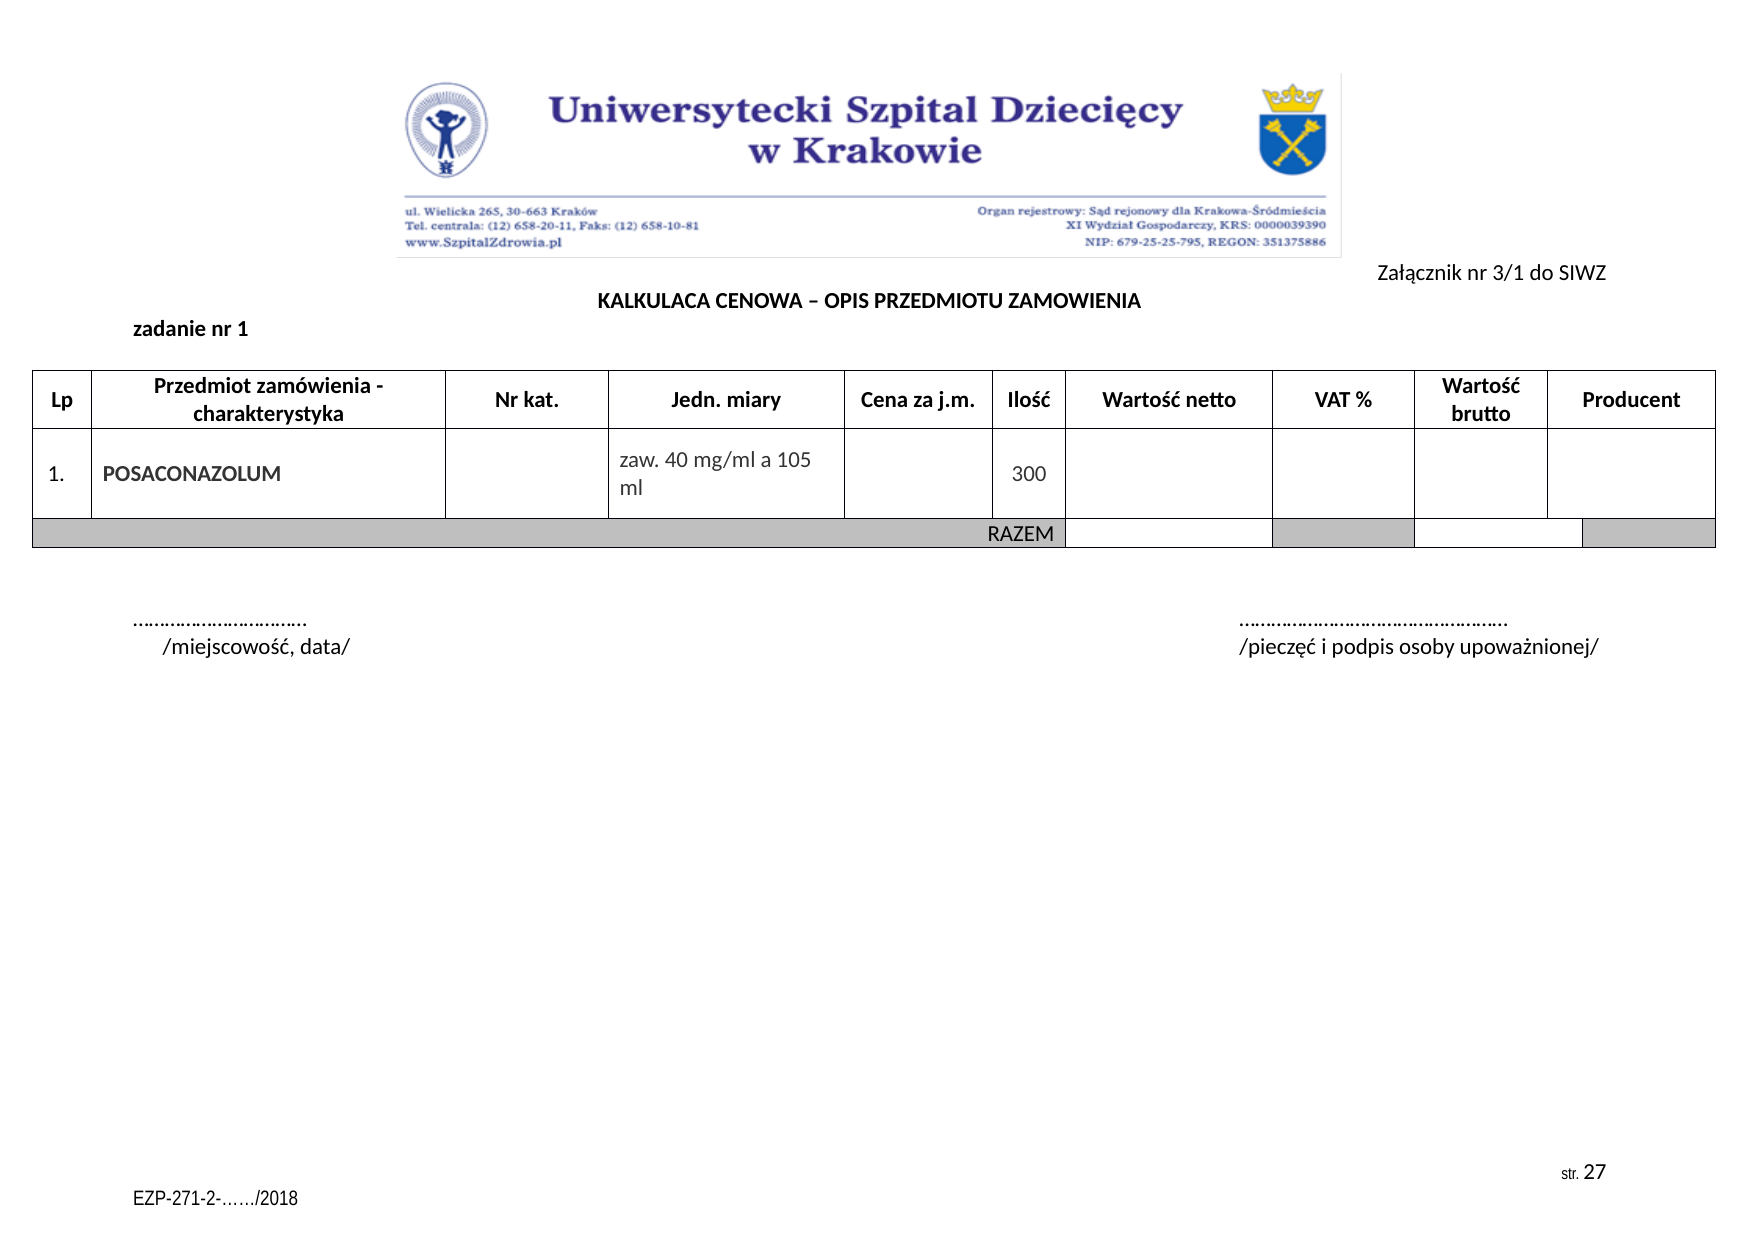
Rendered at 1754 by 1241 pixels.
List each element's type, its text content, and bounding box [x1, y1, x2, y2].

table_cell 300 [993, 429, 1065, 518]
table_cell RAZEM [33, 519, 1065, 547]
table_cell [446, 429, 608, 518]
table_header Ilość [993, 371, 1065, 427]
table_cell [845, 429, 992, 518]
text …………………………… …………………………………………… [133, 604, 1606, 632]
table_cell [1066, 429, 1272, 518]
table_cell [1548, 429, 1715, 518]
table_header Cena za j.m. [845, 371, 992, 427]
table_cell [1273, 519, 1414, 547]
table_header Nr kat. [446, 371, 608, 427]
table_cell POSACONAZOLUM [92, 429, 445, 518]
table_cell [1066, 519, 1272, 547]
text Załącznik nr 3/1 do SIWZ [133, 258, 1606, 286]
table_header Przedmiot zamówienia - charakterystyka [92, 371, 445, 427]
list zadanie nr 1 [133, 314, 1606, 342]
table_cell [1583, 519, 1715, 547]
text /miejscowość, data/ /pieczęć i podpis osoby upoważnionej/ [133, 632, 1606, 660]
table_header Jedn. miary [609, 371, 844, 427]
table_cell zaw. 40 mg/ml a 105 ml [609, 429, 844, 518]
table_cell [1415, 519, 1582, 547]
table_cell [1273, 429, 1414, 518]
table_header Producent [1548, 371, 1715, 427]
text KALKULACA CENOWA – OPIS PRZEDMIOTU ZAMOWIENIA [133, 286, 1606, 314]
table_cell [1415, 429, 1547, 518]
table_header Wartość netto [1066, 371, 1272, 427]
table_cell [33, 429, 91, 518]
table_header Lp [33, 371, 91, 427]
table_header Wartość brutto [1415, 371, 1547, 427]
table_header VAT % [1273, 371, 1414, 427]
